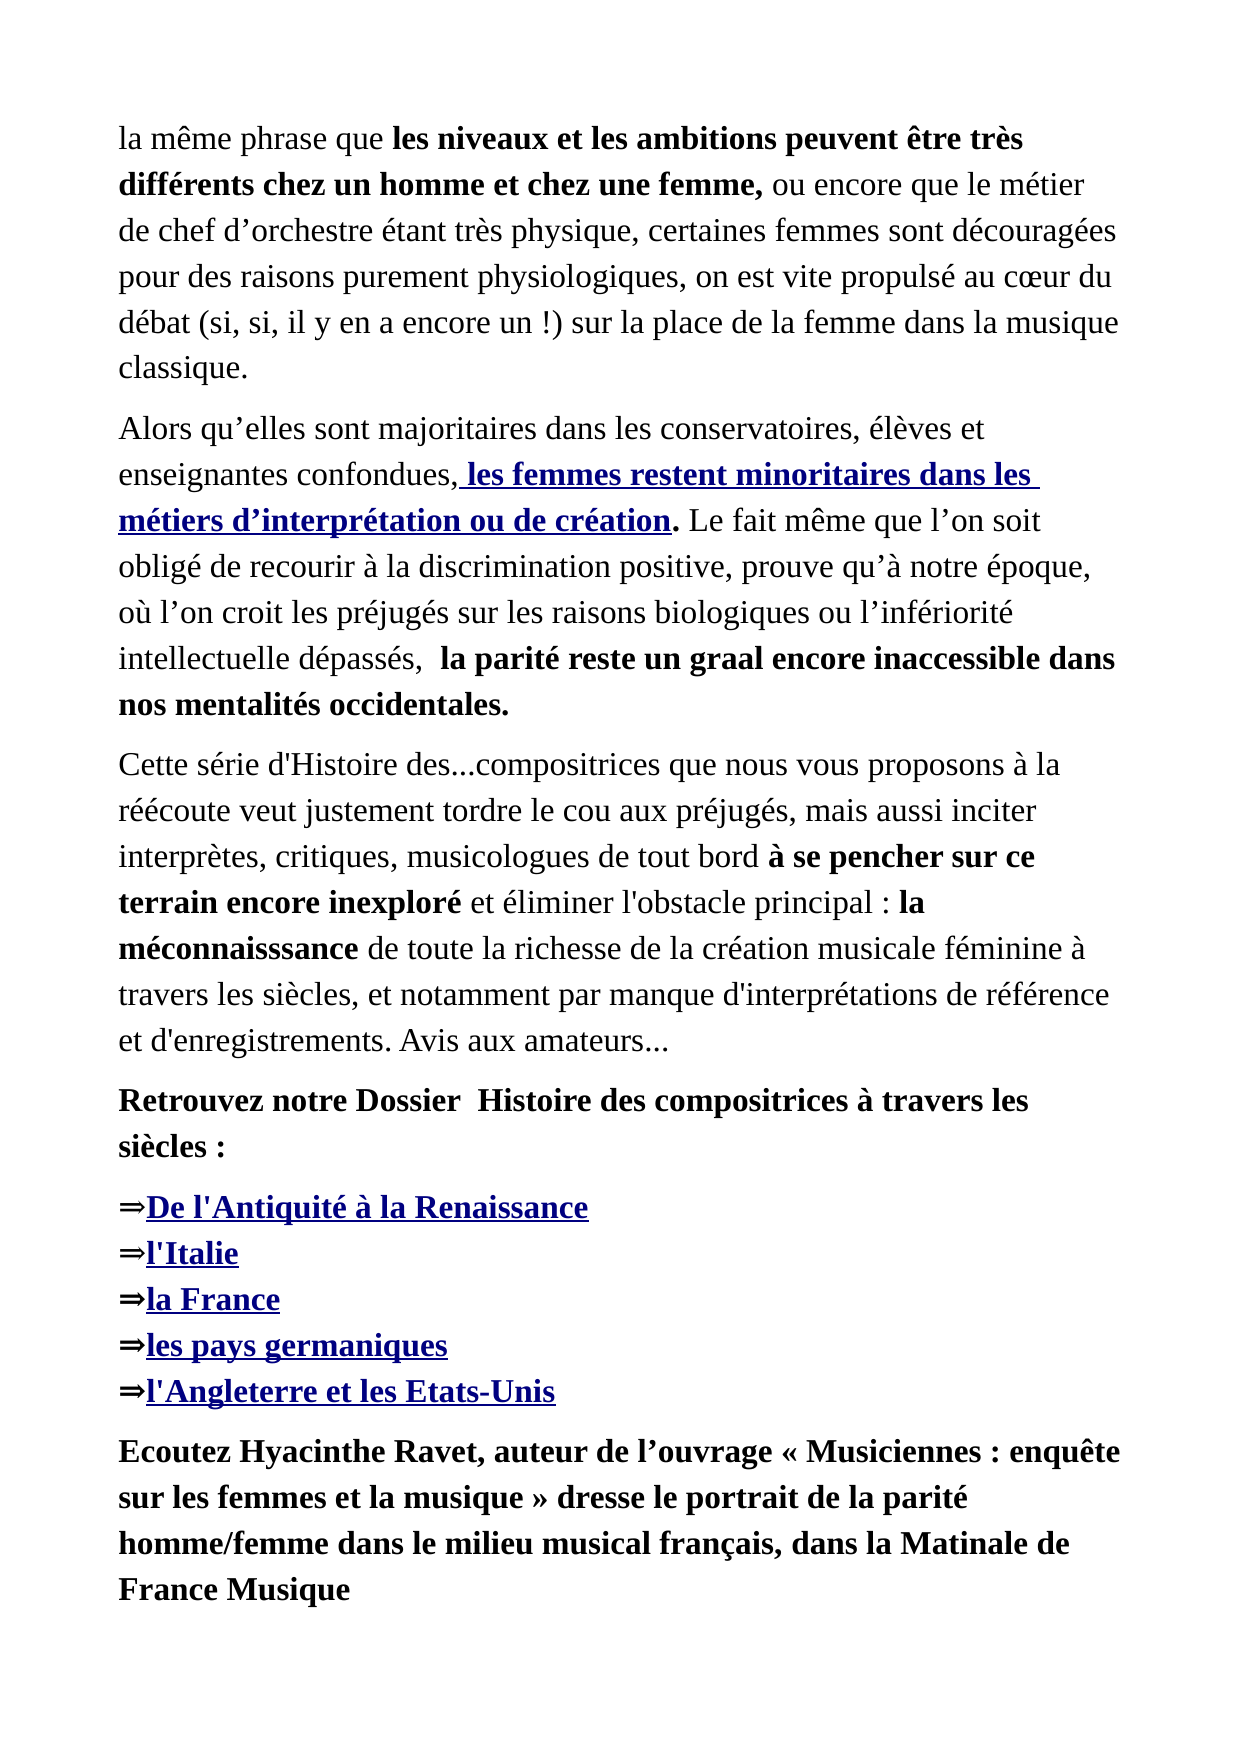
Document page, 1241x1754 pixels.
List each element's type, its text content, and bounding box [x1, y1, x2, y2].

text Retrouvez notre Dossier Histoire des compositrices à travers les siècles : [118, 1081, 1122, 1165]
text la même phrase que les niveaux et les ambitions peuvent être très différents chez un homme et chez une femme, ou encore que le métier de chef d’orchestre étant très physique, certaines femmes sont découragées pour des raisons purement physiologiques, on est vite propulsé au cœur du débat (si, si, il y en a encore un !) sur la place de la femme dans la musique classique. [118, 118, 1122, 386]
text Cette série d'Histoire des...compositrices que nous vous proposons à la réécoute veut justement tordre le cou aux préjugés, mais aussi inciter interprètes, critiques, musicologues de tout bord à se pencher sur ce terrain encore inexploré et éliminer l'obstacle principal : la méconnaisssance de toute la richesse de la création musicale féminine à travers les siècles, et notamment par manque d'interprétations de référence et d'enregistrements. Avis aux amateurs... [118, 744, 1122, 1058]
text ⇒De l'Antiquité à la Renaissance ⇒l'Italie ⇒la France ⇒les pays germaniques ⇒l'Angleterre et les Etats-Unis [118, 1187, 1122, 1409]
text Alors qu’elles sont majoritaires dans les conservatoires, élèves et enseignantes confondues, les femmes restent minoritaires dans les métiers d’interprétation ou de création. Le fait même que l’on soit obligé de recourir à la discrimination positive, prouve qu’à notre époque, où l’on croit les préjugés sur les raisons biologiques ou l’infériorité intellectuelle dépassés, la parité reste un graal encore inaccessible dans nos mentalités occidentales. [118, 408, 1122, 722]
text Ecoutez Hyacinthe Ravet, auteur de l’ouvrage « Musiciennes : enquête sur les femmes et la musique » dresse le portrait de la parité homme/femme dans le milieu musical français, dans la Matinale de France Musique [118, 1431, 1122, 1607]
